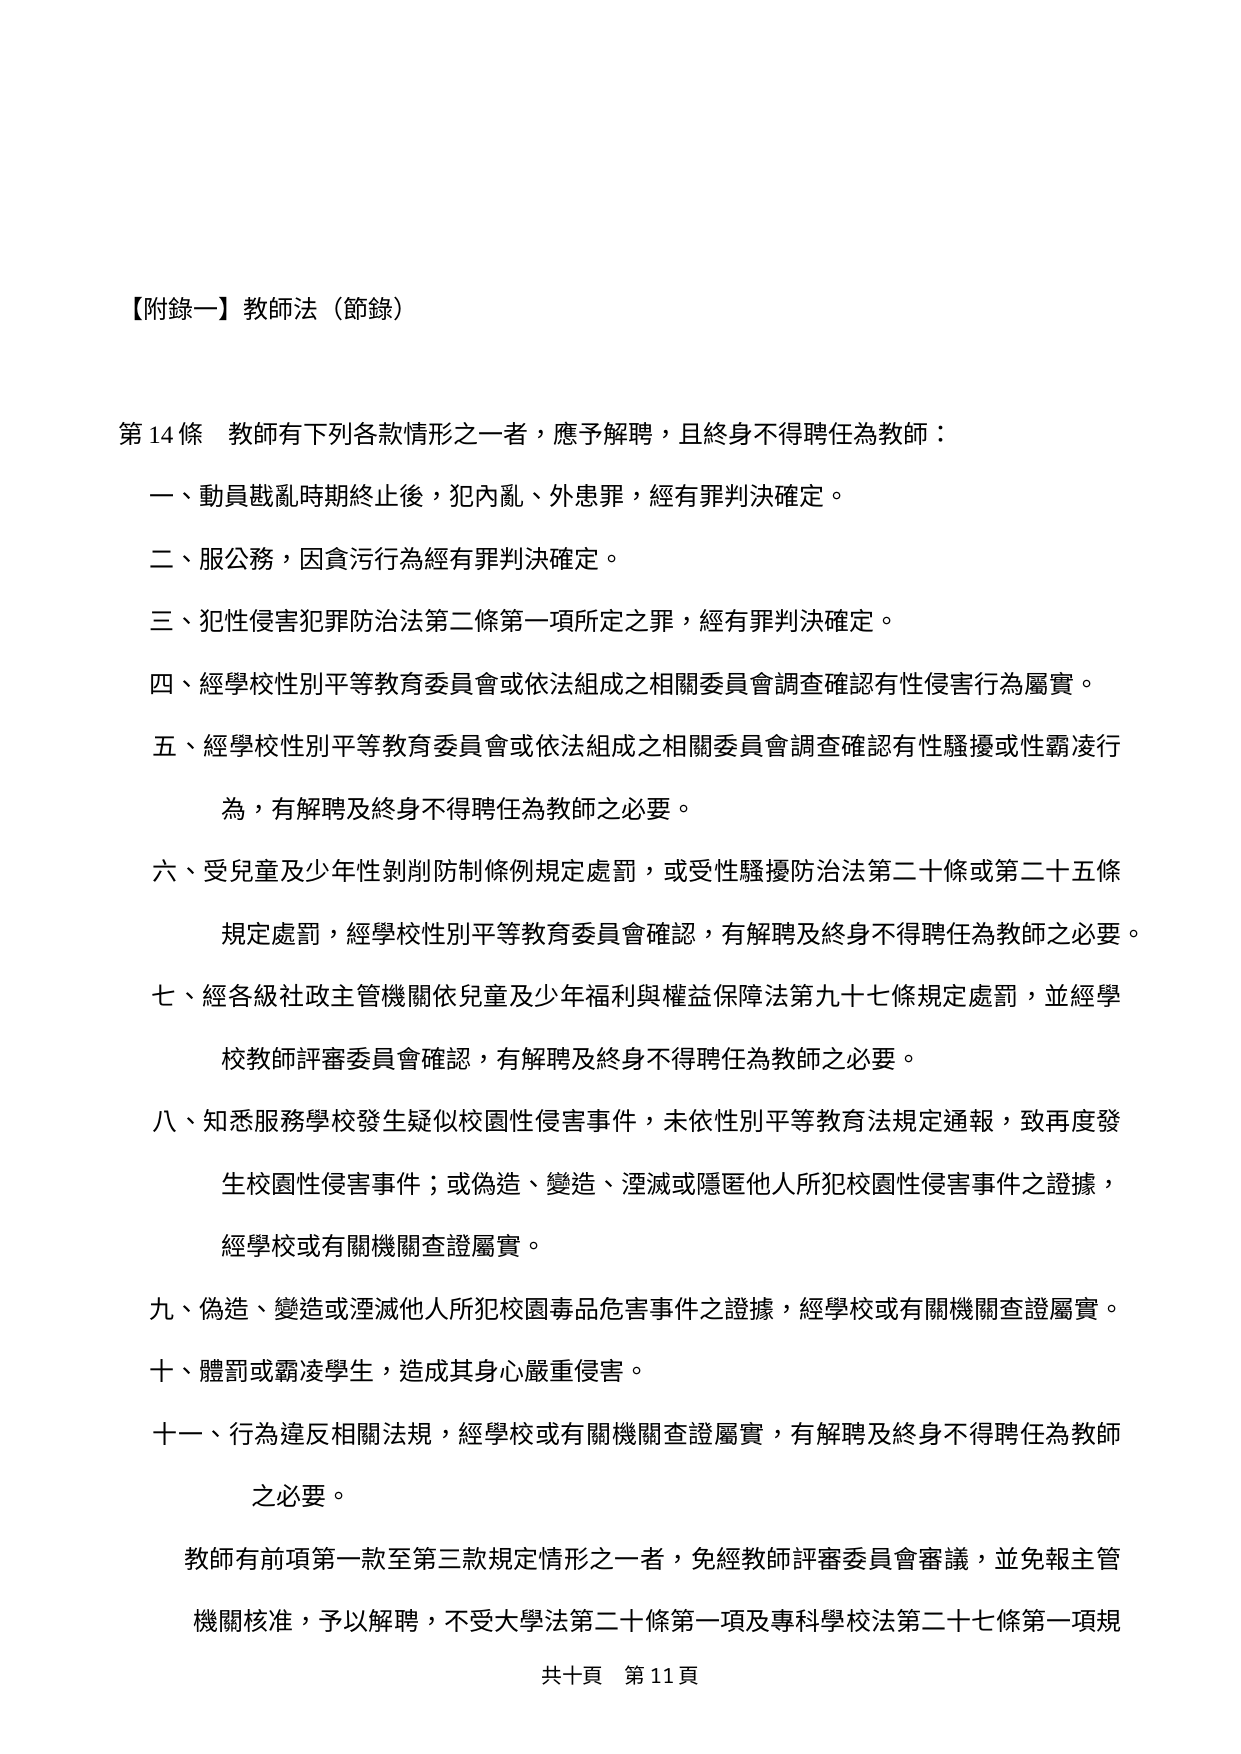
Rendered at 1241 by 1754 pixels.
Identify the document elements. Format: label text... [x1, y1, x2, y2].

text 【附錄一】教師法（節錄） [118, 266, 1122, 328]
text 七、經各級社政主管機關依兒童及少年福利與權益保障法第九十七條規定處罰，並經學校教師評審委員會確認，有解聘及終身不得聘任為教師之必要。 [117, 953, 1122, 1078]
text 十一、行為違反相關法規，經學校或有關機關查證屬實，有解聘及終身不得聘任為教師之必要。 [118, 1391, 1122, 1516]
text 十、體罰或霸凌學生，造成其身心嚴重侵害。 [118, 1328, 1122, 1391]
text 五、經學校性別平等教育委員會或依法組成之相關委員會調查確認有性騷擾或性霸凌行為，有解聘及終身不得聘任為教師之必要。 [118, 703, 1122, 828]
text 教師有前項第一款至第三款規定情形之一者，免經教師評審委員會審議，並免報主管機關核准，予以解聘，不受大學法第二十條第一項及專科學校法第二十七條第一項規 [118, 1516, 1122, 1641]
text 六、受兒童及少年性剝削防制條例規定處罰，或受性騷擾防治法第二十條或第二十五條規定處罰，經學校性別平等教育委員會確認，有解聘及終身不得聘任為教師之必要。 [118, 828, 1122, 953]
text 九、偽造、變造或湮滅他人所犯校園毒品危害事件之證據，經學校或有關機關查證屬實。 [118, 1266, 1122, 1328]
text 二、服公務，因貪污行為經有罪判決確定。 [118, 516, 1122, 578]
text 第14條 教師有下列各款情形之一者，應予解聘，且終身不得聘任為教師： [118, 391, 1122, 453]
text 三、犯性侵害犯罪防治法第二條第一項所定之罪，經有罪判決確定。 [118, 578, 1122, 641]
text 八、知悉服務學校發生疑似校園性侵害事件，未依性別平等教育法規定通報，致再度發生校園性侵害事件；或偽造、變造、湮滅或隱匿他人所犯校園性侵害事件之證據，經學校或有關機關查證屬實。 [118, 1078, 1122, 1266]
text 四、經學校性別平等教育委員會或依法組成之相關委員會調查確認有性侵害行為屬實。 [118, 641, 1122, 703]
text 一、動員戡亂時期終止後，犯內亂、外患罪，經有罪判決確定。 [118, 453, 1122, 516]
